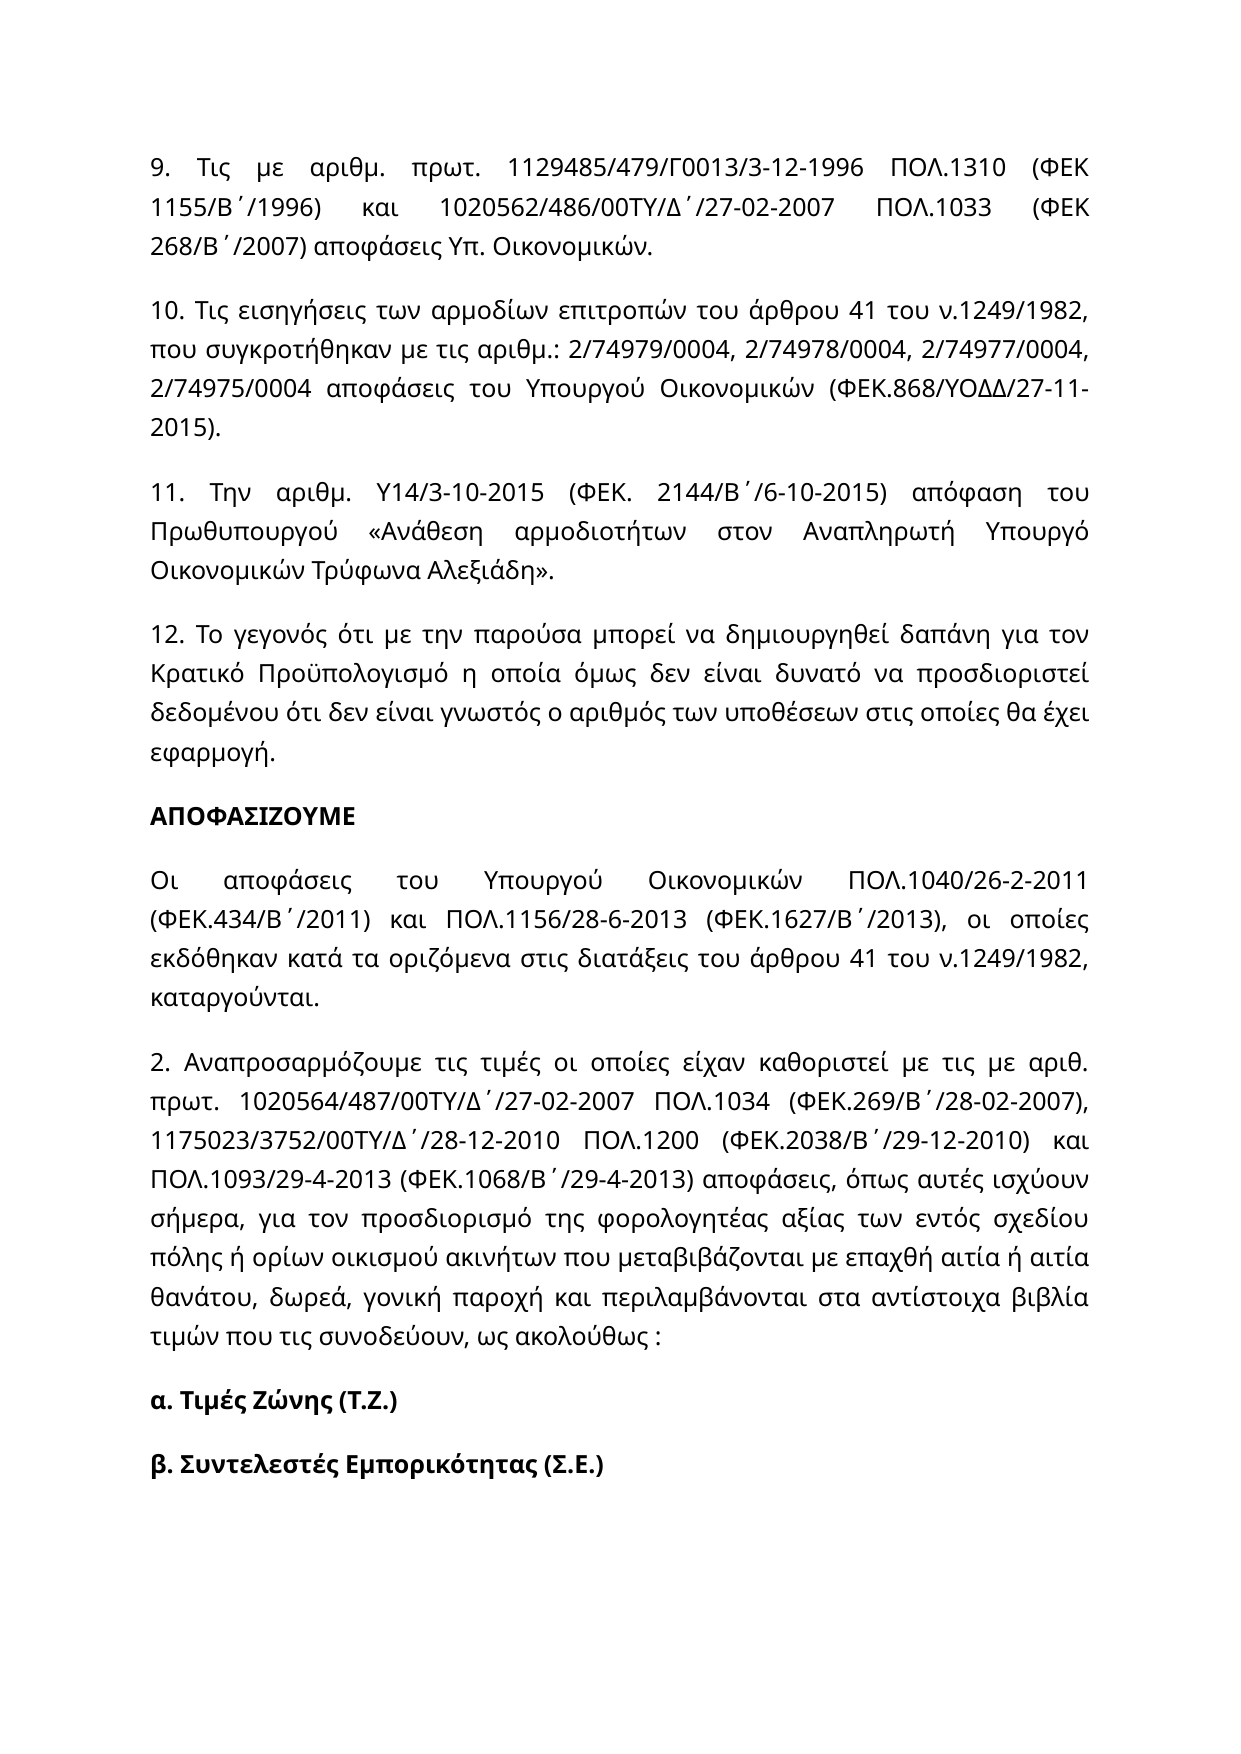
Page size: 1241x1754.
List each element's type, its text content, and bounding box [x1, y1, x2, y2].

text 12. Το γεγονός ότι με την παρούσα μπορεί να δημιουργηθεί δαπάνη για τον Κρατικό Προϋπολογισμό η οποία όμως δεν είναι δυνατό να προσδιοριστεί δεδομένου ότι δεν είναι γνωστός ο αριθμός των υποθέσεων στις οποίες θα έχει εφαρμογή. [150, 617, 1090, 768]
text 10. Τις εισηγήσεις των αρμοδίων επιτροπών του άρθρου 41 του ν.1249/1982, που συγκροτήθηκαν με τις αριθμ.: 2/74979/0004, 2/74978/0004, 2/74977/0004, 2/74975/0004 αποφάσεις του Υπουργού Οικονομικών (ΦΕΚ.868/ΥΟΔΔ/27-11-2015). [150, 292, 1090, 444]
text 9. Τις με αριθμ. πρωτ. 1129485/479/Γ0013/3-12-1996 ΠΟΛ.1310 (ΦΕΚ 1155/Β΄/1996) και 1020562/486/00ΤΥ/Δ΄/27-02-2007 ΠΟΛ.1033 (ΦΕΚ 268/Β΄/2007) αποφάσεις Υπ. Οικονομικών. [150, 150, 1090, 262]
text ΑΠΟΦΑΣΙΖΟΥΜΕ [150, 798, 1090, 832]
text α. Τιμές Ζώνης (Τ.Ζ.) [150, 1382, 1090, 1417]
text Οι αποφάσεις του Υπουργού Οικονομικών ΠΟΛ.1040/26-2-2011 (ΦΕΚ.434/Β΄/2011) και ΠΟΛ.1156/28-6-2013 (ΦΕΚ.1627/Β΄/2013), οι οποίες εκδόθηκαν κατά τα οριζόμενα στις διατάξεις του άρθρου 41 του ν.1249/1982, καταργούνται. [150, 862, 1090, 1014]
text β. Συντελεστές Εμπορικότητας (Σ.Ε.) [150, 1447, 1090, 1481]
text 11. Την αριθμ. Υ14/3-10-2015 (ΦΕΚ. 2144/Β΄/6-10-2015) απόφαση του Πρωθυπουργού «Ανάθεση αρμοδιοτήτων στον Αναπληρωτή Υπουργό Οικονομικών Τρύφωνα Αλεξιάδη». [150, 474, 1090, 587]
text 2. Αναπροσαρμόζουμε τις τιμές οι οποίες είχαν καθοριστεί με τις με αριθ. πρωτ. 1020564/487/00ΤΥ/Δ΄/27-02-2007 ΠΟΛ.1034 (ΦΕΚ.269/Β΄/28-02-2007), 1175023/3752/00ΤΥ/Δ΄/28-12-2010 ΠΟΛ.1200 (ΦΕΚ.2038/Β΄/29-12-2010) και ΠΟΛ.1093/29-4-2013 (ΦΕΚ.1068/Β΄/29-4-2013) αποφάσεις, όπως αυτές ισχύουν σήμερα, για τον προσδιορισμό της φορολογητέας αξίας των εντός σχεδίου πόλης ή ορίων οικισμού ακινήτων που μεταβιβάζονται με επαχθή αιτία ή αιτία θανάτου, δωρεά, γονική παροχή και περιλαμβάνονται στα αντίστοιχα βιβλία τιμών που τις συνοδεύουν, ως ακολούθως : [150, 1044, 1090, 1352]
